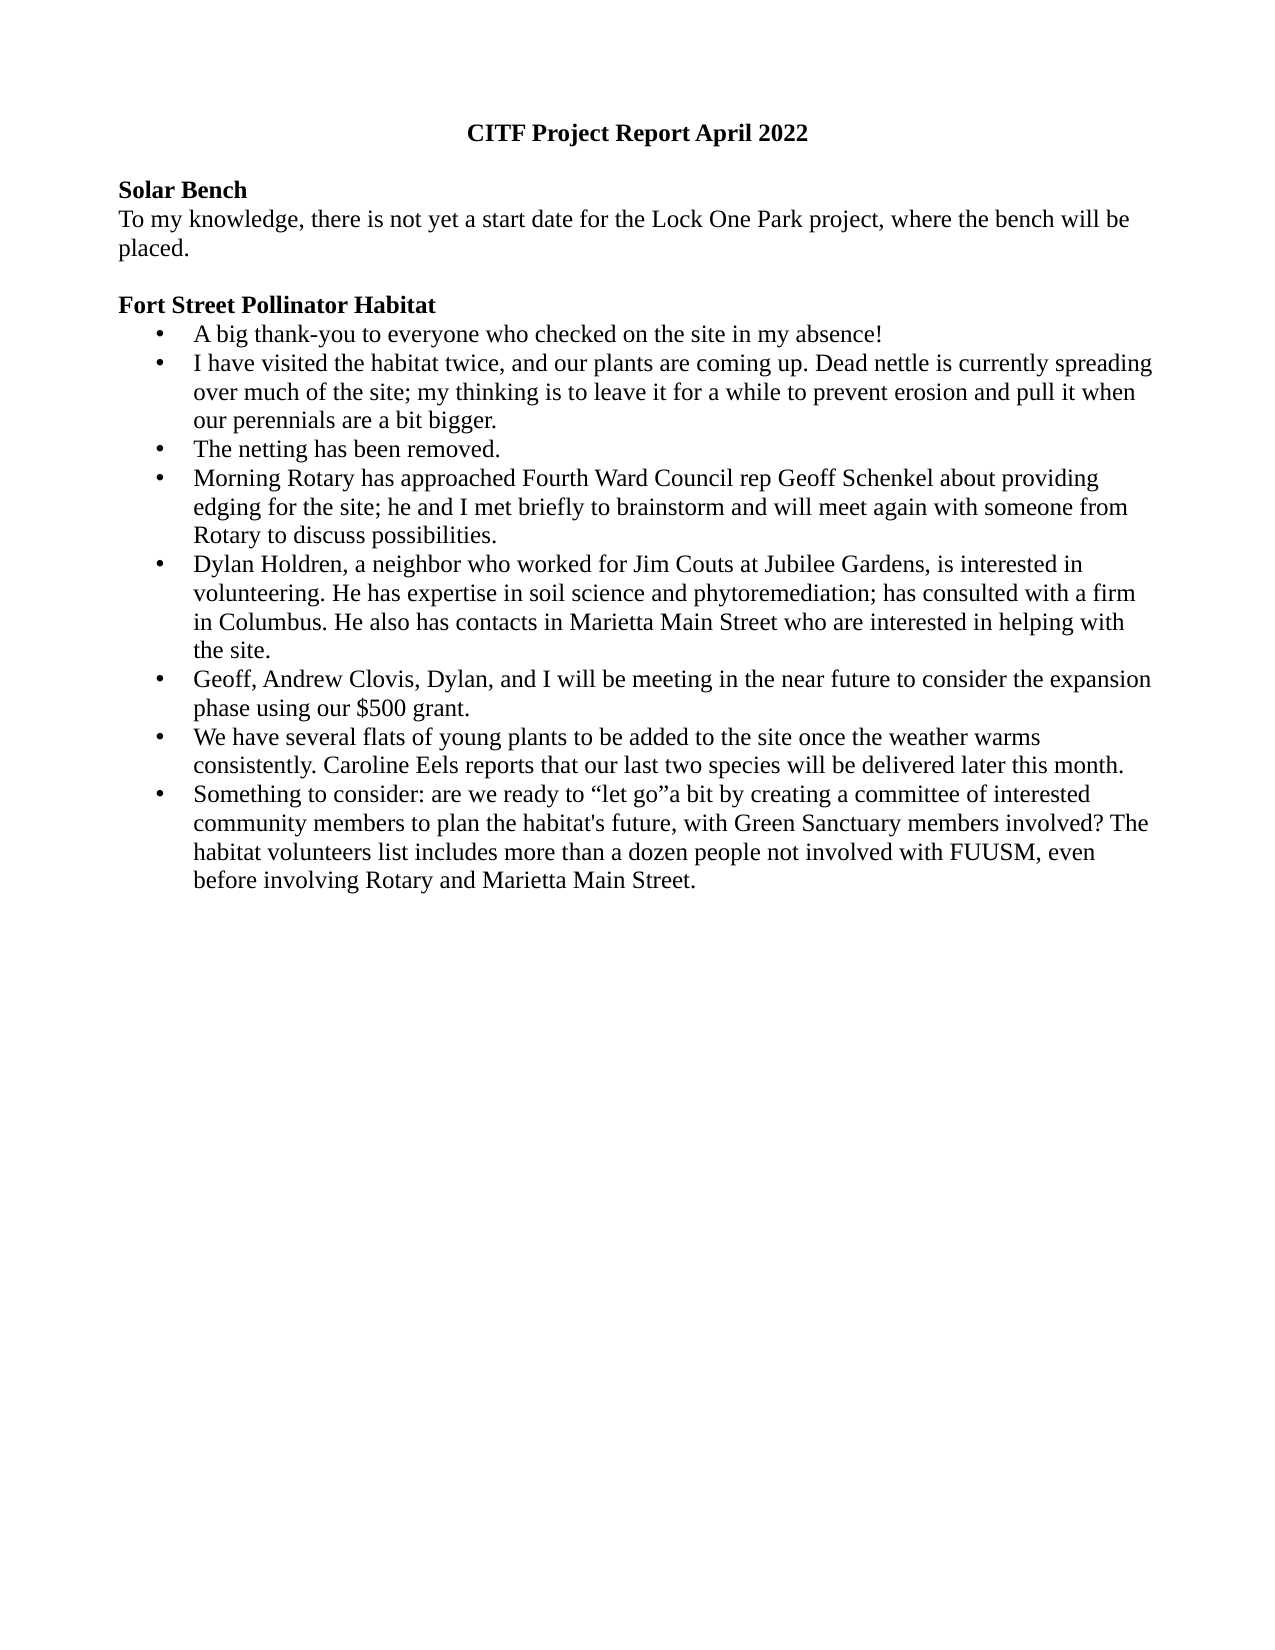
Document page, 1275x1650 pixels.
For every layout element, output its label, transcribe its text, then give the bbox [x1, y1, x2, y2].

list We have several flats of young plants to be added to the site once the weather warms consistently. Caroline Eels reports that our last two species will be delivered later this month. [156, 722, 1157, 779]
list A big thank-you to everyone who checked on the site in my absence! [156, 319, 1157, 348]
text Solar Bench [118, 176, 1157, 204]
list Something to consider: are we ready to “let go”a bit by creating a committee of interested community members to plan the habitat's future, with Green Sanctuary members involved? The habitat volunteers list includes more than a dozen people not involved with FUUSM, even before involving Rotary and Marietta Main Street. [156, 779, 1157, 894]
text Fort Street Pollinator Habitat [118, 291, 1157, 319]
list I have visited the habitat twice, and our plants are coming up. Dead nettle is currently spreading over much of the site; my thinking is to leave it for a while to prevent erosion and pull it when our perennials are a bit bigger. [156, 348, 1157, 434]
list Dylan Holdren, a neighbor who worked for Jim Couts at Jubilee Gardens, is interested in volunteering. He has expertise in soil science and phytoremediation; has consulted with a firm in Columbus. He also has contacts in Marietta Main Street who are interested in helping with the site. [156, 549, 1157, 664]
list Geoff, Andrew Clovis, Dylan, and I will be meeting in the near future to consider the expansion phase using our $500 grant. [156, 664, 1157, 722]
text To my knowledge, there is not yet a start date for the Lock One Park project, where the bench will be placed. [118, 204, 1157, 262]
text CITF Project Report April 2022 [118, 118, 1157, 147]
list The netting has been removed. [156, 434, 1157, 463]
list Morning Rotary has approached Fourth Ward Council rep Geoff Schenkel about providing edging for the site; he and I met briefly to brainstorm and will meet again with someone from Rotary to discuss possibilities. [156, 463, 1157, 549]
